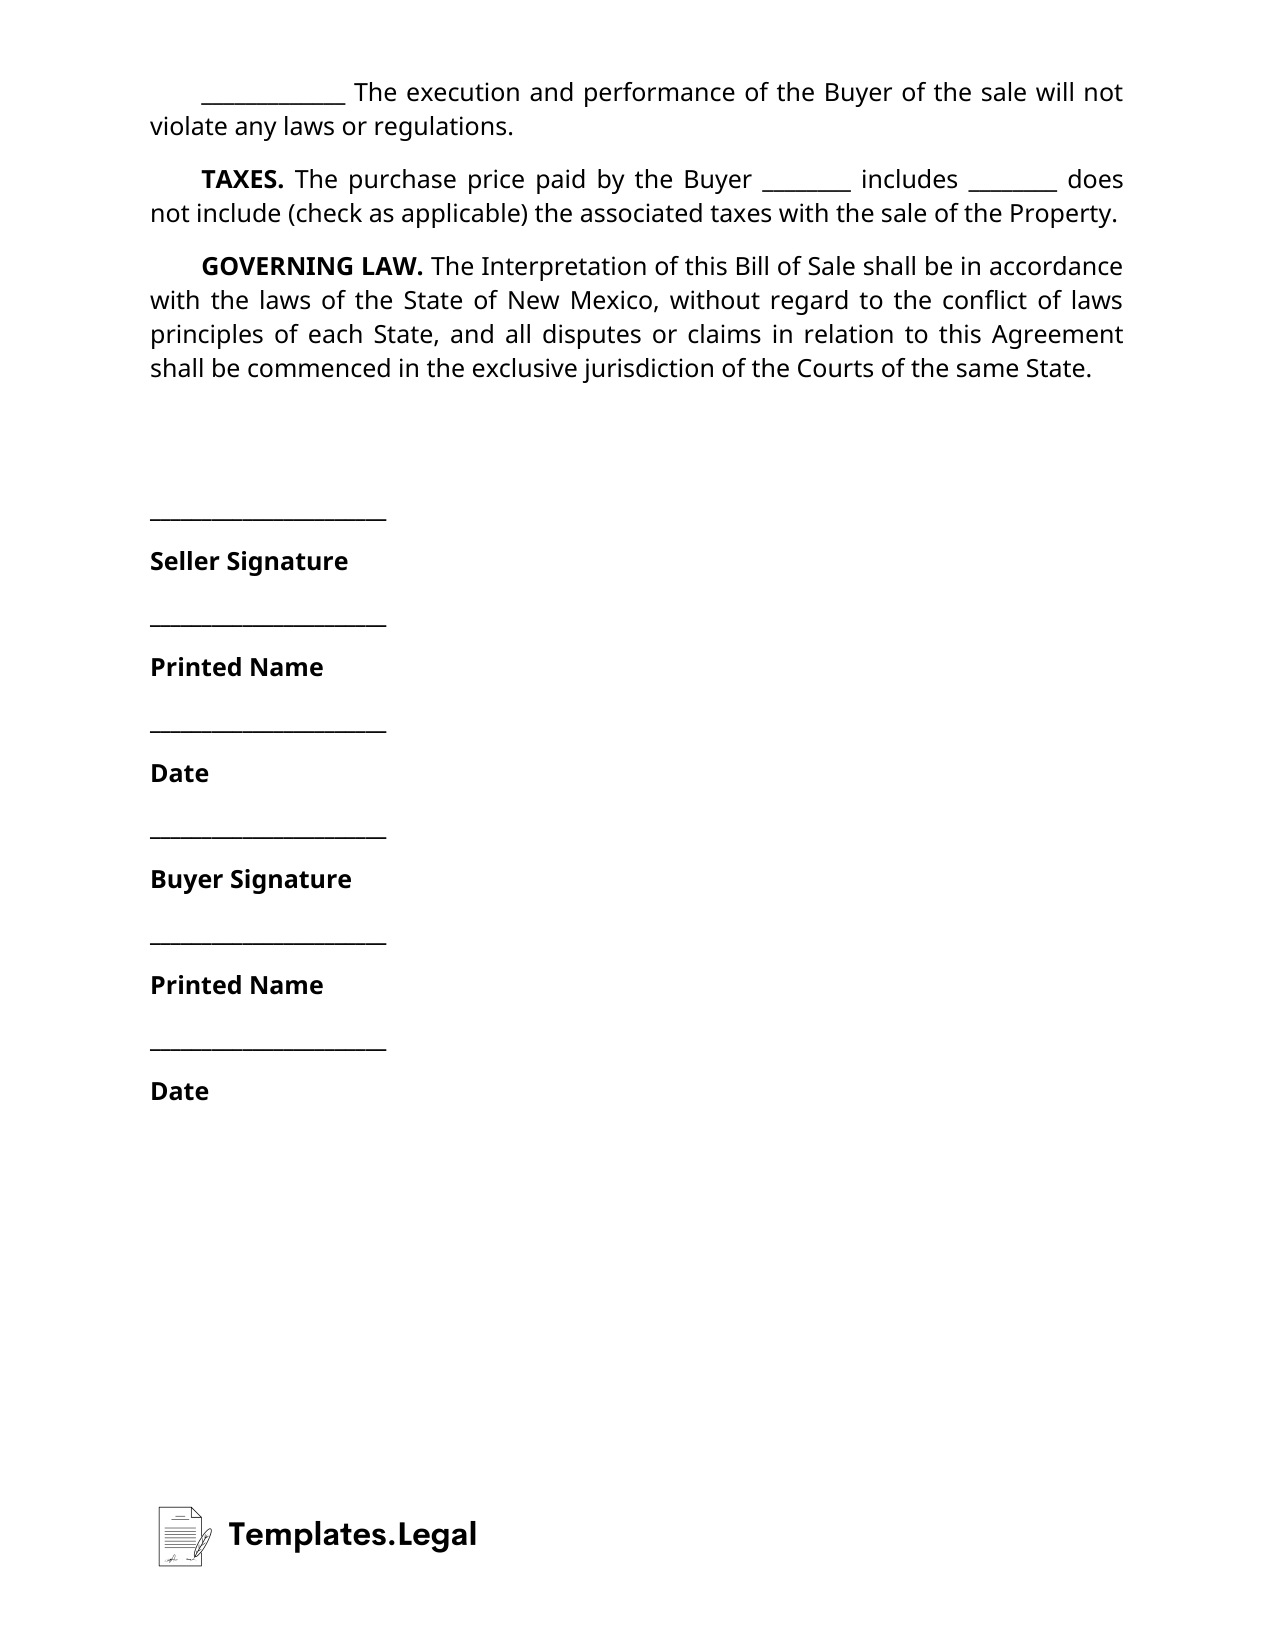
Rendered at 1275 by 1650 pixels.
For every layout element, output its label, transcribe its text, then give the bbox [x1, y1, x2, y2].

text _______________________ [150, 809, 1125, 843]
text _______________________ [150, 703, 1125, 737]
text _______________________ [150, 597, 1125, 631]
text Seller Signature [150, 544, 1125, 578]
text Printed Name [150, 968, 1125, 1002]
text Date [150, 756, 1125, 790]
text _____________ The execution and performance of the Buyer of the sale will not violate any laws or regulations. [150, 75, 1125, 143]
text _______________________ [150, 1021, 1125, 1055]
text TAXES. The purchase price paid by the Buyer ________ includes ________ does not include (check as applicable) the associated taxes with the sale of the Property. [150, 162, 1125, 230]
text Date [150, 1074, 1125, 1108]
text _______________________ [150, 915, 1125, 949]
text _______________________ [150, 491, 1125, 525]
text Printed Name [150, 650, 1125, 684]
text GOVERNING LAW. The Interpretation of this Bill of Sale shall be in accordance with the laws of the State of New Mexico, without regard to the conflict of laws principles of each State, and all disputes or claims in relation to this Agreement shall be commenced in the exclusive jurisdiction of the Courts of the same State. [150, 249, 1125, 385]
text Buyer Signature [150, 862, 1125, 896]
